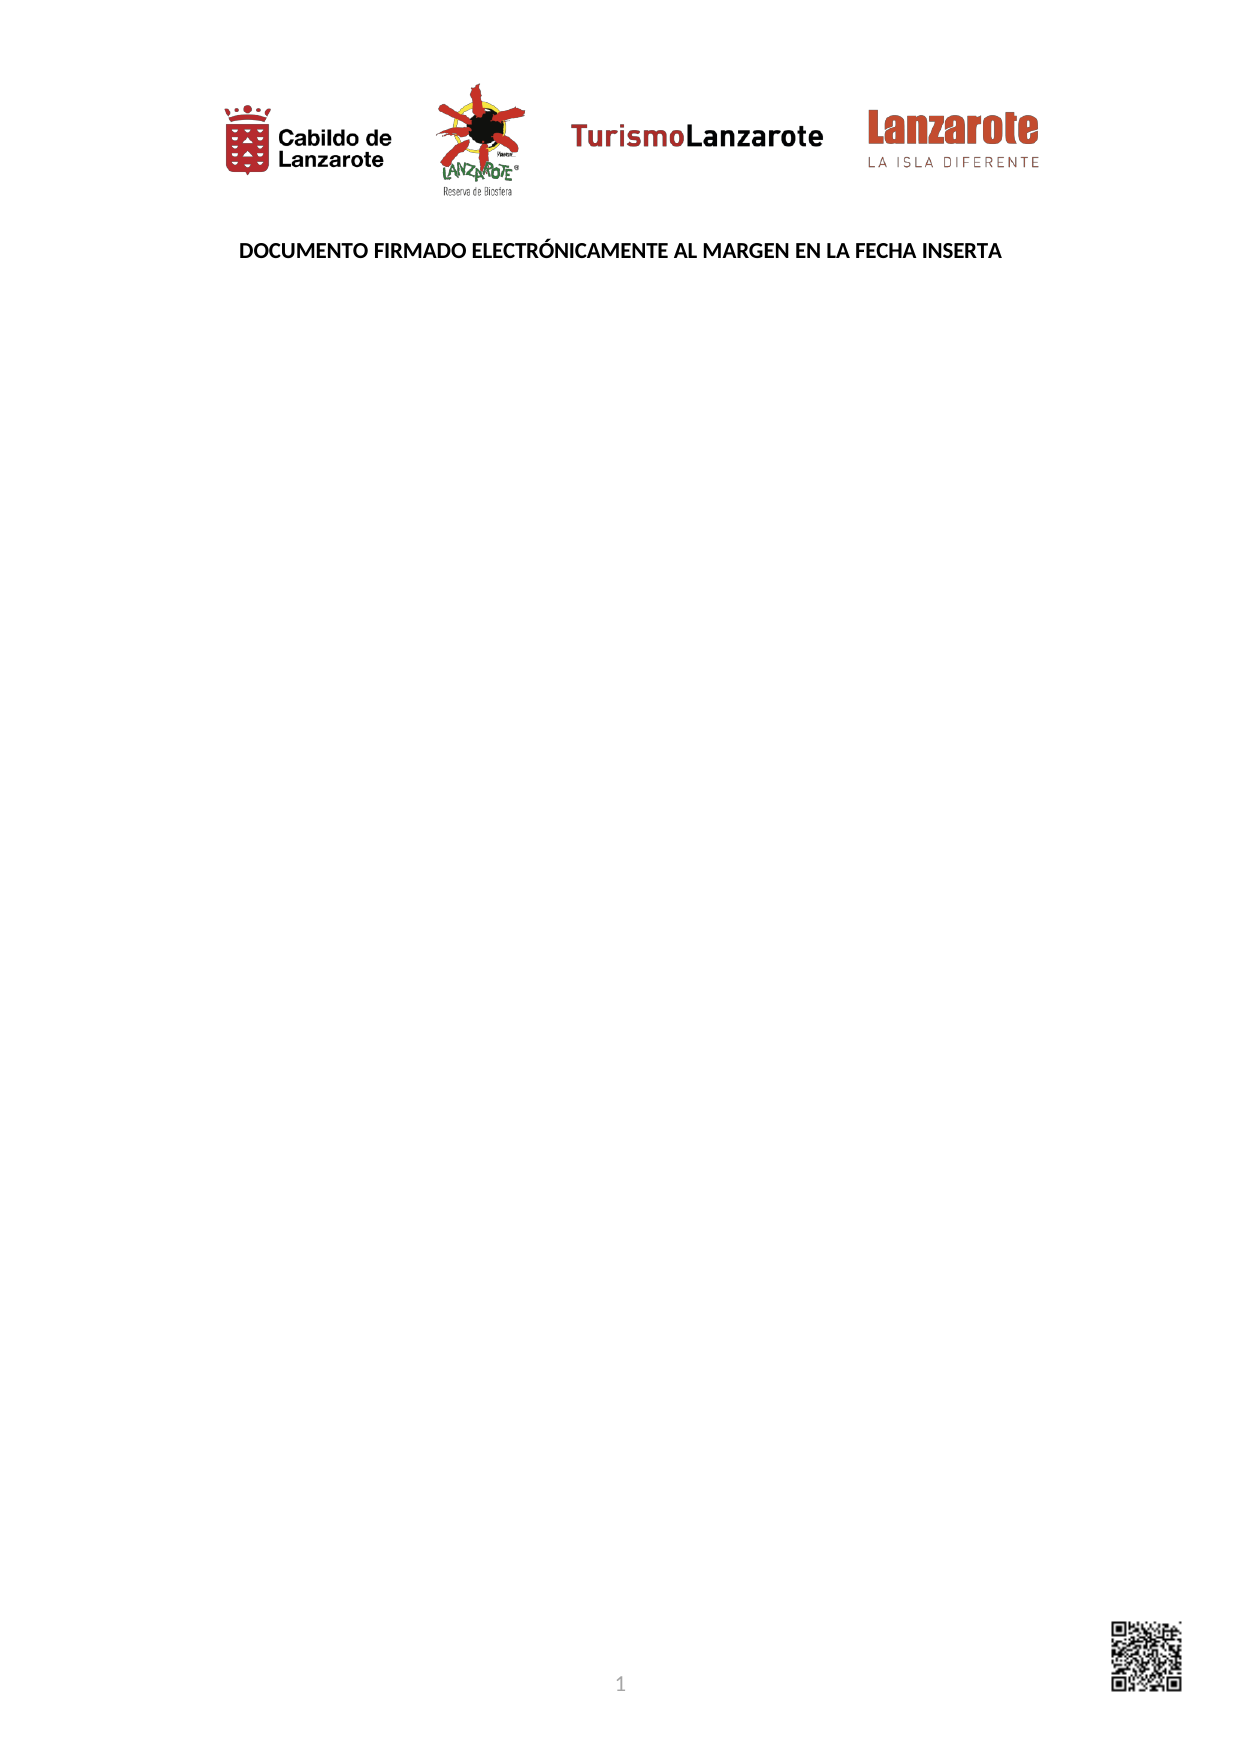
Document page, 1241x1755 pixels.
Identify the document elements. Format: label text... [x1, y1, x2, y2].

subtitle DOCUMENTO FIRMADO ELECTRÓNICAMENTE AL MARGEN EN LA FECHA INSERTA [238, 236, 1003, 264]
